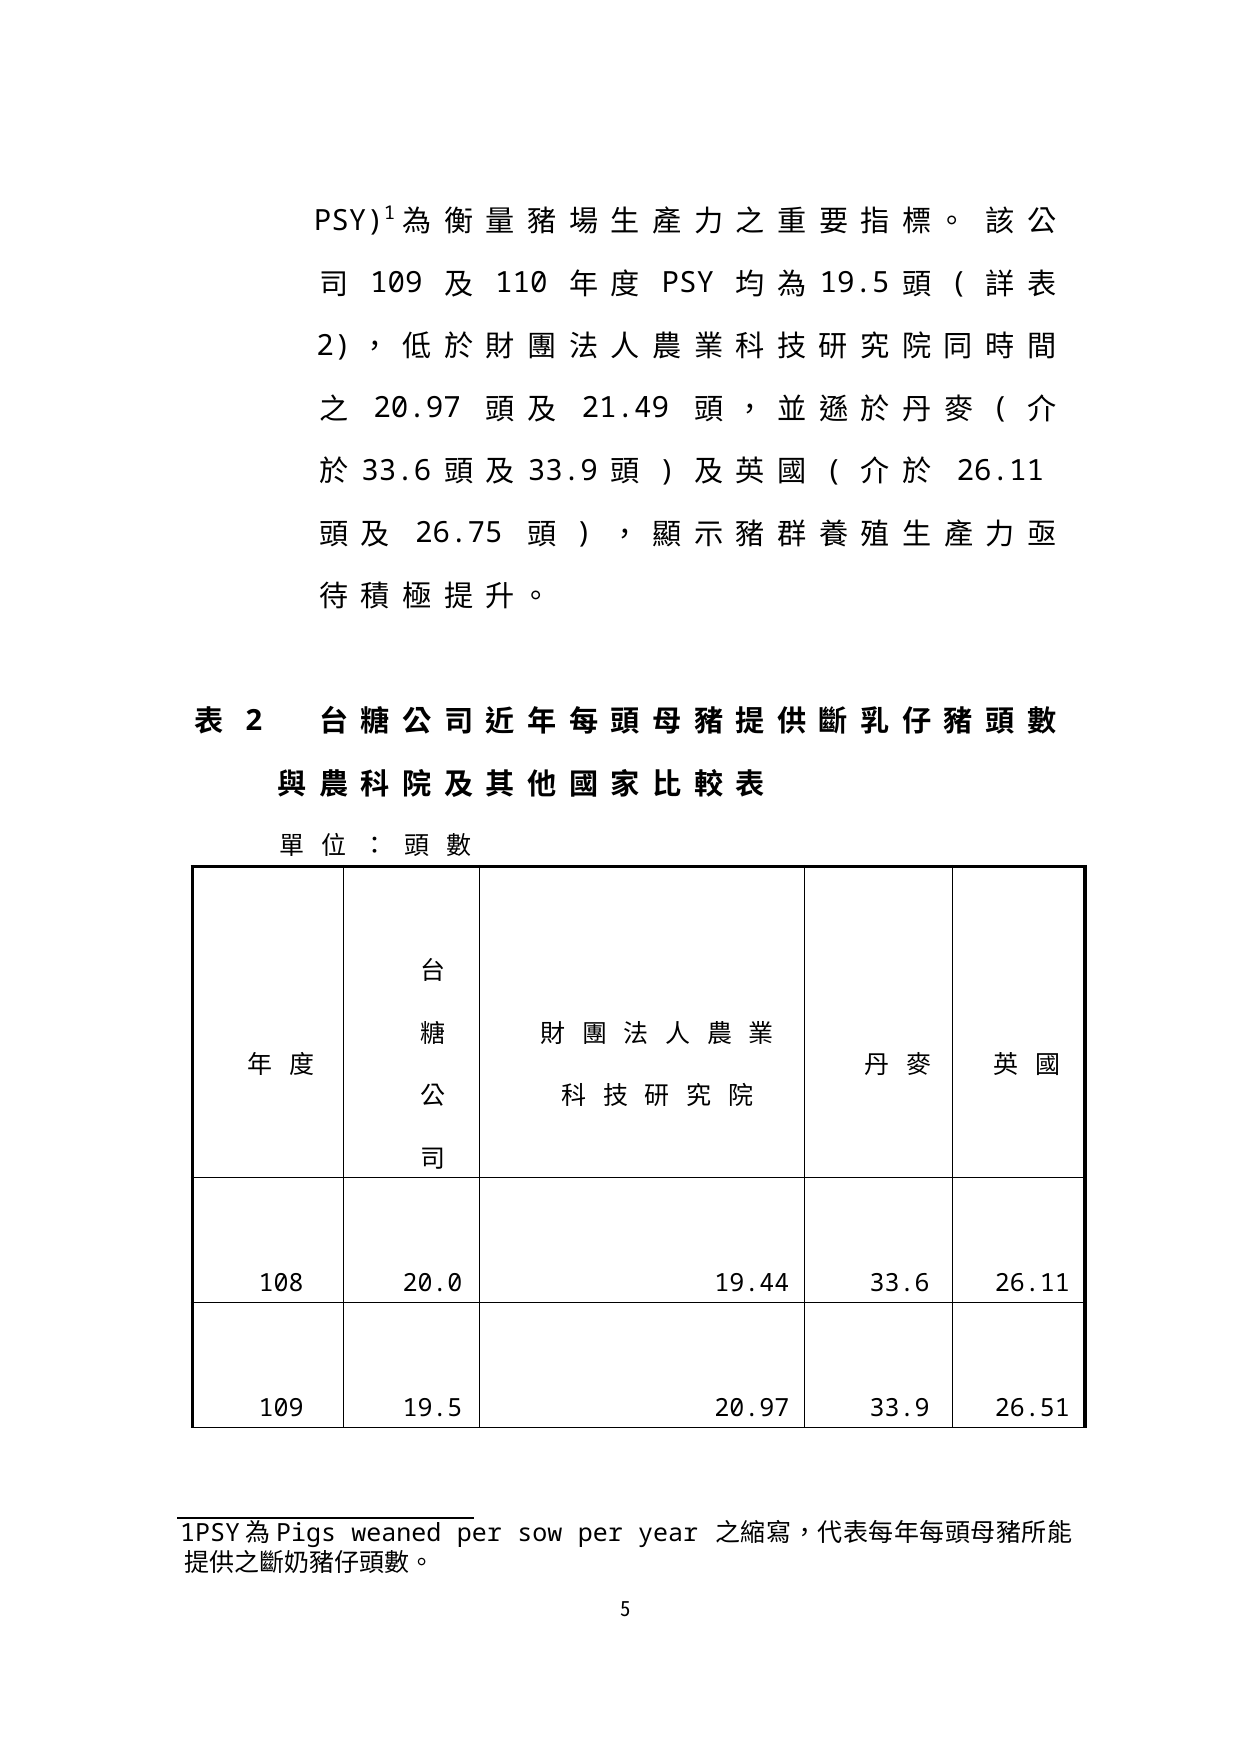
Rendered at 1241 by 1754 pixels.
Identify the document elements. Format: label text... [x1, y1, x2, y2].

table_cell 26.51 [953, 1303, 1083, 1427]
table_cell 109 [194, 1303, 343, 1427]
text 表2 台糖公司近年每頭母豬提供斷乳仔豬頭數與農科院及其他國家比較表 單位：頭數 [188, 677, 1063, 865]
table_header 英國 [953, 868, 1083, 1177]
table_header 年度 [194, 868, 343, 1177]
table_cell 19.5 [344, 1303, 479, 1427]
table_header 財團法人農業科技研究院 [480, 868, 804, 1177]
table_cell 33.9 [805, 1303, 952, 1427]
table_header 丹麥 [805, 868, 952, 1177]
text PSY為Pigs weaned per sow per year 之縮寫，代表每年每頭母豬所能提供之斷奶豬仔頭數。 [180, 1518, 1073, 1577]
table_header 台糖公司 [344, 868, 479, 1177]
table_cell 20.0 [344, 1178, 479, 1302]
table_cell 33.6 [805, 1178, 952, 1302]
text 台糖公司畜殖事業部營業虧損原因除售價太低，並包括大宗穀物原料價格持續上漲因素。如本評估報告第一題，影響農作物產量及價格之極端氣候未來發生頻率及強度將增加，並有國際專家團體預估未來高價糧食恐為常態，除宜有長期因應措施外，並宜提升豬場經營成效以改善營業虧損。而豬群生產力為豬場經營成功之關鍵，每頭母豬提供斷乳仔豬頭數(以下簡稱PSY)為衡量豬場生產力之重要指標。該公司109及110年度PSY均為19.5頭(詳表2)，低於財團法人農業科技研究院同時間之20.97頭及21.49頭，並遜於丹麥(介於33.6頭及33.9頭)及英國(介於26.11頭及26.75頭)，顯示豬群養殖生產力亟待積極提升。 [276, 177, 1063, 615]
table_cell 20.97 [480, 1303, 804, 1427]
table_cell 19.44 [480, 1178, 804, 1302]
table_cell 108 [194, 1178, 343, 1302]
table_cell 26.11 [953, 1178, 1083, 1302]
